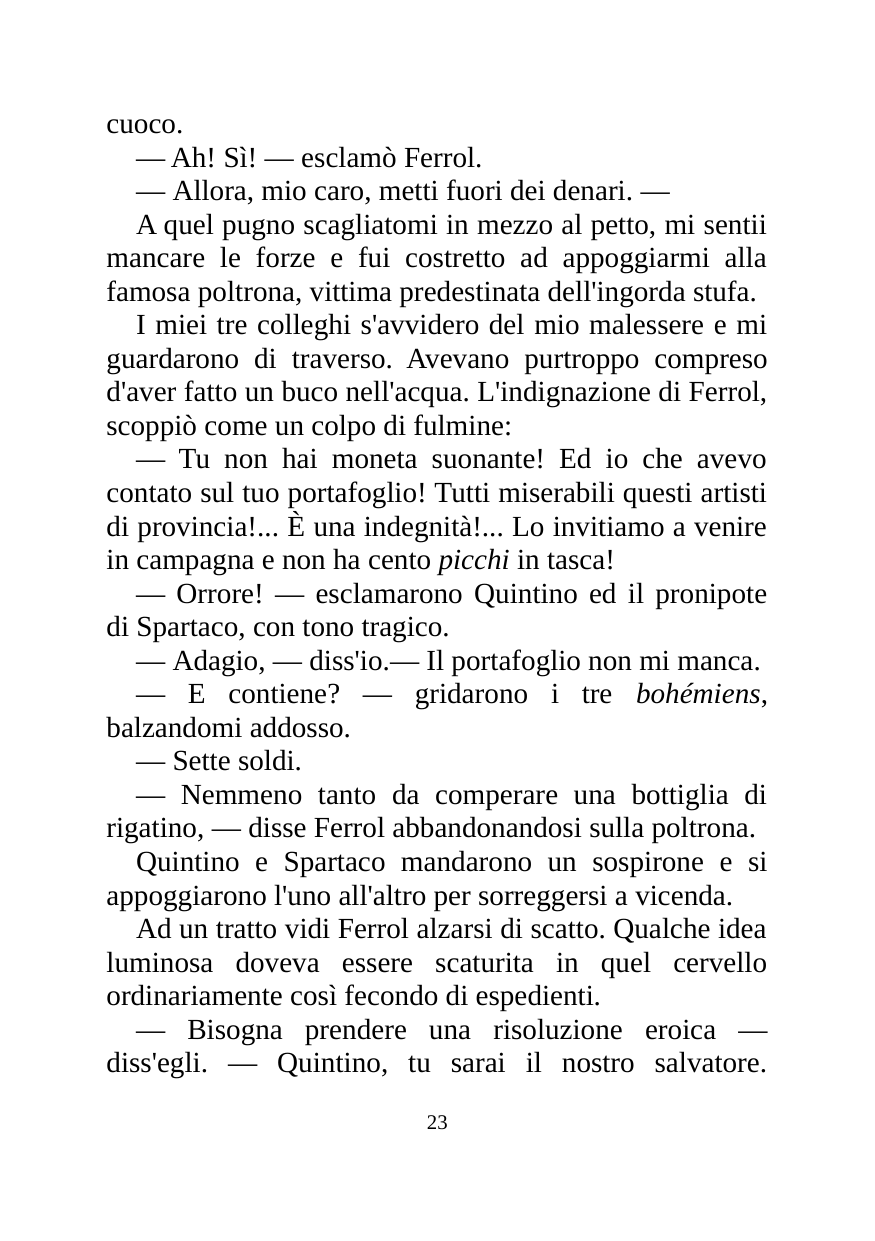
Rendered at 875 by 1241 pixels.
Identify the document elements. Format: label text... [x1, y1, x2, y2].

text Ad un tratto vidi Ferrol alzarsi di scatto. Qualche idea luminosa doveva essere scaturita in quel cervello ordinariamente così fecondo di espedienti. [106, 911, 768, 1012]
text A quel pugno scagliatomi in mezzo al petto, mi sentii mancare le forze e fui costretto ad appoggiarmi alla famosa poltrona, vittima predestinata dell'ingorda stufa. [106, 207, 768, 307]
text — E contiene? — gridarono i tre bohémiens, balzandomi addosso. [106, 676, 768, 743]
text cuoco. [106, 106, 768, 140]
text I miei tre colleghi s'avvidero del mio malessere e mi guardarono di traverso. Avevano purtroppo compreso d'aver fatto un buco nell'acqua. L'indignazione di Ferrol, scoppiò come un colpo di fulmine: [106, 307, 768, 442]
text — Allora, mio caro, metti fuori dei denari. — [106, 173, 768, 207]
text — Orrore! — esclamarono Quintino ed il pronipote di Spartaco, con tono tragico. [106, 576, 768, 643]
text — Bisogna prendere una risoluzione eroica — diss'egli. — Quintino, tu sarai il nostro salvatore. [106, 1012, 768, 1079]
text Quintino e Spartaco mandarono un sospirone e si appoggiarono l'uno all'altro per sorreggersi a vicenda. [106, 844, 768, 911]
text — Nemmeno tanto da comperare una bottiglia di rigatino, — disse Ferrol abbandonandosi sulla poltrona. [106, 777, 768, 844]
text — Sette soldi. [106, 743, 768, 777]
text — Adagio, — diss'io.— Il portafoglio non mi manca. [106, 643, 768, 676]
text — Ah! Sì! — esclamò Ferrol. [106, 140, 768, 173]
text — Tu non hai moneta suonante! Ed io che avevo contato sul tuo portafoglio! Tutti miserabili questi artisti di provincia!... È una indegnità!... Lo invitiamo a venire in campagna e non ha cento picchi in tasca! [106, 442, 768, 576]
